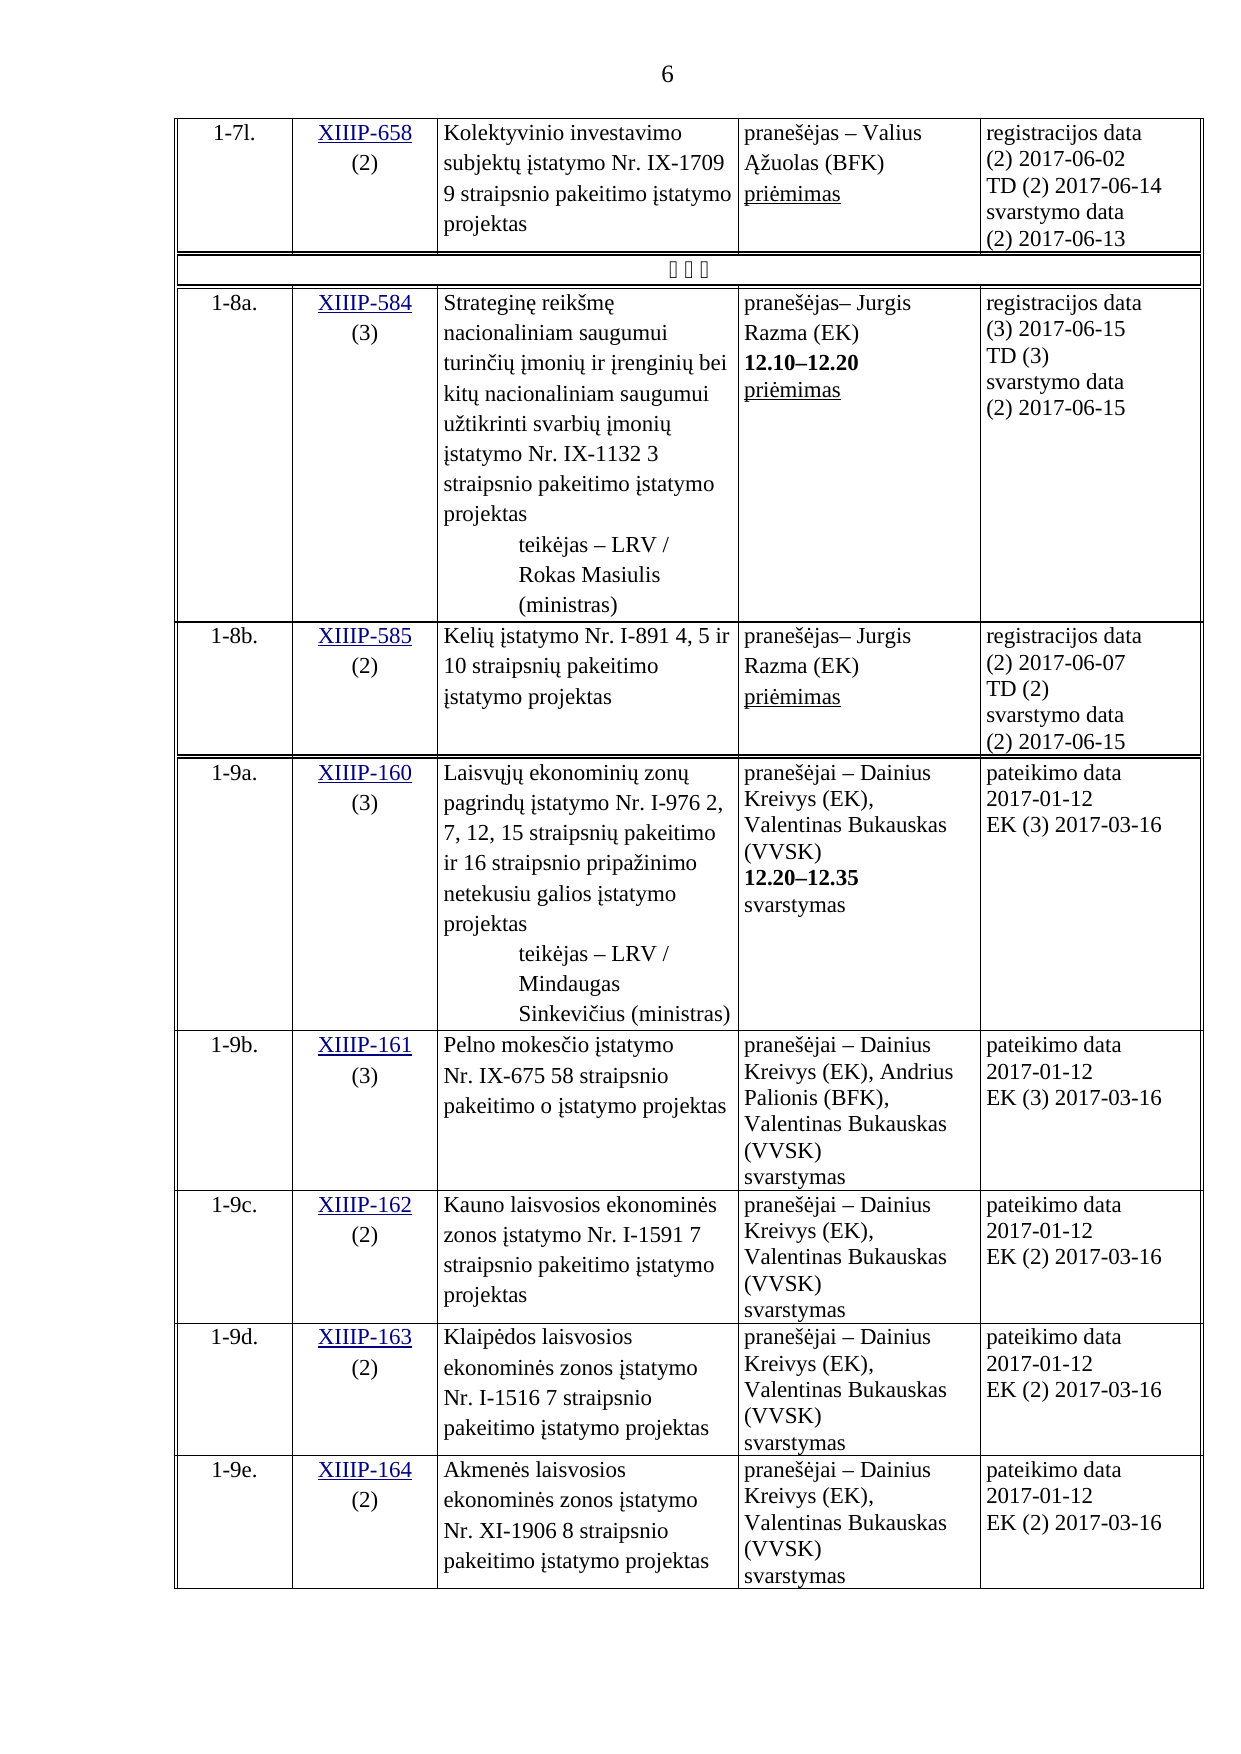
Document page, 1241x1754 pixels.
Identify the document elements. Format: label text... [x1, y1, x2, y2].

table_cell Strateginę reikšmę nacionaliniam saugumui turinčių įmonių ir įrenginių bei kitų nacionaliniam saugumui užtikrinti svarbių įmonių įstatymo Nr. IX-1132 3 straipsnio pakeitimo įstatymo projektas teikėjas – LRV / Rokas Masiulis (ministras) [438, 289, 738, 621]
table_cell XIIIP-585 (2) [293, 623, 437, 754]
table_cell Klaipėdos laisvosios ekonominės zonos įstatymo Nr. I-1516 7 straipsnio pakeitimo įstatymo projektas [438, 1324, 738, 1455]
table_cell pateikimo data 2017-01-12 EK (3) 2017-03-16 [981, 759, 1200, 1030]
table_cell Kelių įstatymo Nr. I-891 4, 5 ir 10 straipsnių pakeitimo įstatymo projektas [438, 623, 738, 754]
table_cell 1-9a. [178, 759, 292, 1030]
table_cell pranešėjai – Dainius Kreivys (EK), Valentinas Bukauskas (VVSK) svarstymas [739, 1324, 980, 1455]
table_cell pranešėjai – Dainius Kreivys (EK), Valentinas Bukauskas (VVSK) 12.20–12.35 svarstymas [739, 759, 980, 1030]
table_cell 1-9e. [178, 1456, 292, 1588]
table_cell pateikimo data 2017-01-12 EK (3) 2017-03-16 [981, 1031, 1200, 1189]
table_cell pranešėjas– Jurgis Razma (EK) priėmimas [739, 623, 980, 754]
table_cell 1-8a. [178, 289, 292, 621]
table_cell Kauno laisvosios ekonominės zonos įstatymo Nr. I-1591 7 straipsnio pakeitimo įstatymo projektas [438, 1191, 738, 1322]
table_cell 1-7l. [178, 119, 292, 251]
table_cell Akmenės laisvosios ekonominės zonos įstatymo Nr. XI-1906 8 straipsnio pakeitimo įstatymo projektas [438, 1456, 738, 1588]
table_cell XIIIP-163 (2) [293, 1324, 437, 1455]
table_cell 1-9b. [178, 1031, 292, 1189]
table_cell pranešėjai – Dainius Kreivys (EK), Valentinas Bukauskas (VVSK) svarstymas [739, 1191, 980, 1322]
table_cell pranešėjas – Valius Ąžuolas (BFK) priėmimas [739, 119, 980, 251]
table_cell 1-8b. [178, 623, 292, 754]
table_cell Kolektyvinio investavimo subjektų įstatymo Nr. IX-1709 9 straipsnio pakeitimo įstatymo projektas [438, 119, 738, 251]
table_cell registracijos data (3) 2017-06-15 TD (3) svarstymo data (2) 2017-06-15 [981, 289, 1200, 621]
table_cell pranešėjai – Dainius Kreivys (EK), Andrius Palionis (BFK), Valentinas Bukauskas (VVSK) svarstymas [739, 1031, 980, 1189]
table_cell pranešėjas– Jurgis Razma (EK) 12.10–12.20 priėmimas [739, 289, 980, 621]
table_cell XIIIP-161 (3) [293, 1031, 437, 1189]
table_cell pranešėjai – Dainius Kreivys (EK), Valentinas Bukauskas (VVSK) svarstymas [739, 1456, 980, 1588]
table_cell 1-9c. [178, 1191, 292, 1322]
table_cell XIIIP-658 (2) [293, 119, 437, 251]
table_cell Laisvųjų ekonominių zonų pagrindų įstatymo Nr. I-976 2, 7, 12, 15 straipsnių pakeitimo ir 16 straipsnio pripažinimo netekusiu galios įstatymo projektas teikėjas – LRV / Mindaugas Sinkevičius (ministras) [438, 759, 738, 1030]
table_cell XIIIP-584 (3) [293, 289, 437, 621]
table_cell Pelno mokesčio įstatymo Nr. IX-675 58 straipsnio pakeitimo o įstatymo projektas [438, 1031, 738, 1189]
table_cell registracijos data (2) 2017-06-02 TD (2) 2017-06-14 svarstymo data (2) 2017-06-13 [981, 119, 1200, 251]
table_cell pateikimo data 2017-01-12 EK (2) 2017-03-16 [981, 1191, 1200, 1322]
table_cell pateikimo data 2017-01-12 EK (2) 2017-03-16 [981, 1324, 1200, 1455]
table_cell XIIIP-162 (2) [293, 1191, 437, 1322]
table_cell XIIIP-160 (3) [293, 759, 437, 1030]
table_cell 1-9d. [178, 1324, 292, 1455]
table_cell pateikimo data 2017-01-12 EK (2) 2017-03-16 [981, 1456, 1200, 1588]
table_cell    [178, 256, 1200, 284]
table_cell XIIIP-164 (2) [293, 1456, 437, 1588]
table_cell registracijos data (2) 2017-06-07 TD (2) svarstymo data (2) 2017-06-15 [981, 623, 1200, 754]
